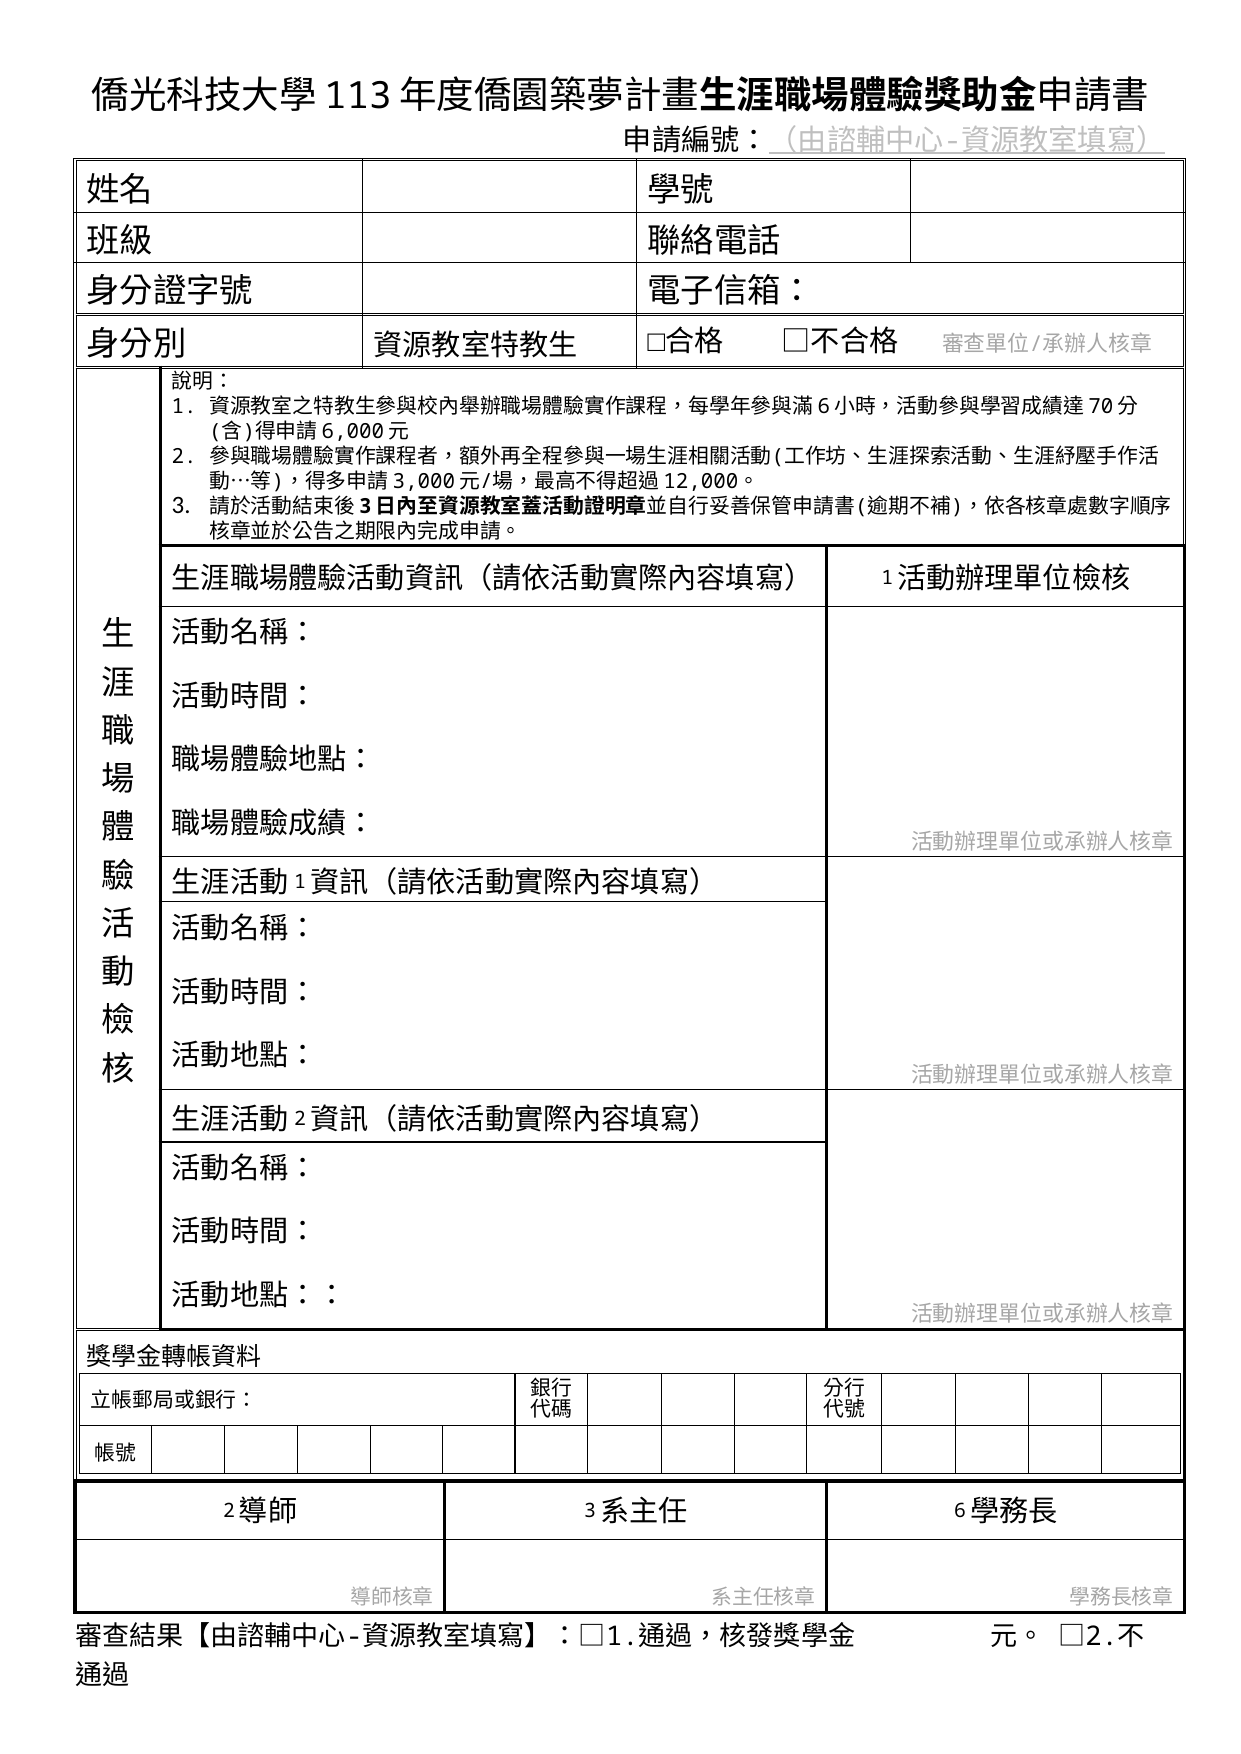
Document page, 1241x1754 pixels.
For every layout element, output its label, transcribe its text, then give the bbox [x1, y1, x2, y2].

table_cell [956, 1426, 1028, 1472]
table_cell 活動名稱： 活動時間： 職場體驗地點： 職場體驗成績： [162, 607, 825, 856]
table_cell [152, 1426, 224, 1472]
table_cell [298, 1426, 370, 1472]
table_header 姓名 [77, 161, 362, 211]
table_cell 獎學金轉帳資料 [77, 1331, 1183, 1479]
table_cell 6學務長 [828, 1483, 1183, 1539]
table_cell 說明： 資源教室之特教生參與校內舉辦職場體驗實作課程，每學年參與滿6小時，活動參與學習成績達70分(含)得申請6,000元 參與職場體驗實作課程者，額外再全程參與一場生涯相關活動(工作坊、生涯探索活動、生涯紓壓手作活動…等)，得多申請3,000元/場，最高不得超過12,000。 請於活動結束後3日內至資源教室蓋活動證明章並自行妥善保管申請書(逾期不補)，依各核章處數字順序核章並於公告之期限內完成申請。 [162, 369, 1183, 544]
text 審查結果【由諮輔中心-資源教室填寫】：□1.通過，核發獎學金 元。 □2.不通過 [75, 1614, 1165, 1693]
table_cell [1029, 1426, 1101, 1472]
table_cell 生涯職場體驗活動資訊（請依活動實際內容填寫） [162, 547, 825, 606]
table_cell [363, 263, 636, 312]
table_cell 身分證字號 [77, 263, 362, 312]
table_header [882, 1374, 955, 1425]
table_header 分行代號 [807, 1374, 881, 1425]
table_cell [882, 1426, 955, 1472]
table_cell 班級 [77, 213, 362, 262]
table_cell 帳號 [80, 1426, 151, 1472]
table_cell 3系主任 [446, 1483, 825, 1539]
table_header 銀行代碼 [516, 1374, 587, 1425]
table_cell [443, 1426, 514, 1472]
table_cell 生涯活動2資訊（請依活動實際內容填寫） [162, 1090, 825, 1141]
table_cell 生涯活動1資訊（請依活動實際內容填寫） [162, 857, 825, 901]
table_cell [371, 1426, 442, 1472]
table_cell [516, 1426, 587, 1472]
table_cell [807, 1426, 881, 1472]
table_cell 1活動辦理單位檢核 [828, 547, 1183, 606]
table_cell 系主任核章 [446, 1540, 825, 1611]
table_cell [1102, 1426, 1180, 1472]
table_header [735, 1374, 806, 1425]
table_cell 活動辦理單位或承辦人核章 [828, 1090, 1183, 1328]
table_cell 學務長核章 [828, 1540, 1183, 1611]
table_cell 導師核章 [77, 1540, 443, 1611]
table_header [363, 161, 636, 211]
table_cell 資源教室特教生 [363, 316, 636, 366]
table_cell 活動辦理單位或承辦人核章 [828, 607, 1183, 856]
table_header [588, 1374, 661, 1425]
text 僑光科技大學113年度僑園築夢計畫生涯職場體驗獎助金申請書 [75, 75, 1165, 117]
table_header 學號 [637, 161, 910, 211]
table_cell [911, 213, 1183, 262]
table_cell [363, 213, 636, 262]
table_cell 聯絡電話 [637, 213, 910, 262]
table_cell [225, 1426, 297, 1472]
table_cell 活動名稱： 活動時間： 活動地點：： [162, 1143, 825, 1328]
table_cell 生涯職場體驗活動檢核 [77, 369, 159, 1328]
table_header [911, 161, 1183, 211]
table_header [1029, 1374, 1101, 1425]
table_cell 活動名稱： 活動時間： 活動地點： [162, 902, 825, 1089]
table_cell □合格 □不合格 審查單位/承辦人核章 [637, 316, 1183, 366]
table_header [956, 1374, 1028, 1425]
table_cell [662, 1426, 734, 1472]
table_header [1102, 1374, 1180, 1425]
table_cell 活動辦理單位或承辦人核章 [828, 857, 1183, 1089]
table_cell [735, 1426, 806, 1472]
table_header 立帳郵局或銀行： [80, 1374, 514, 1425]
table_cell 身分別 [77, 316, 362, 366]
table_cell [588, 1426, 661, 1472]
text 申請編號：（由諮輔中心-資源教室填寫） [75, 117, 1165, 158]
table_cell 電子信箱： [637, 263, 1183, 312]
table_header [662, 1374, 734, 1425]
table_cell 2導師 [77, 1483, 443, 1539]
